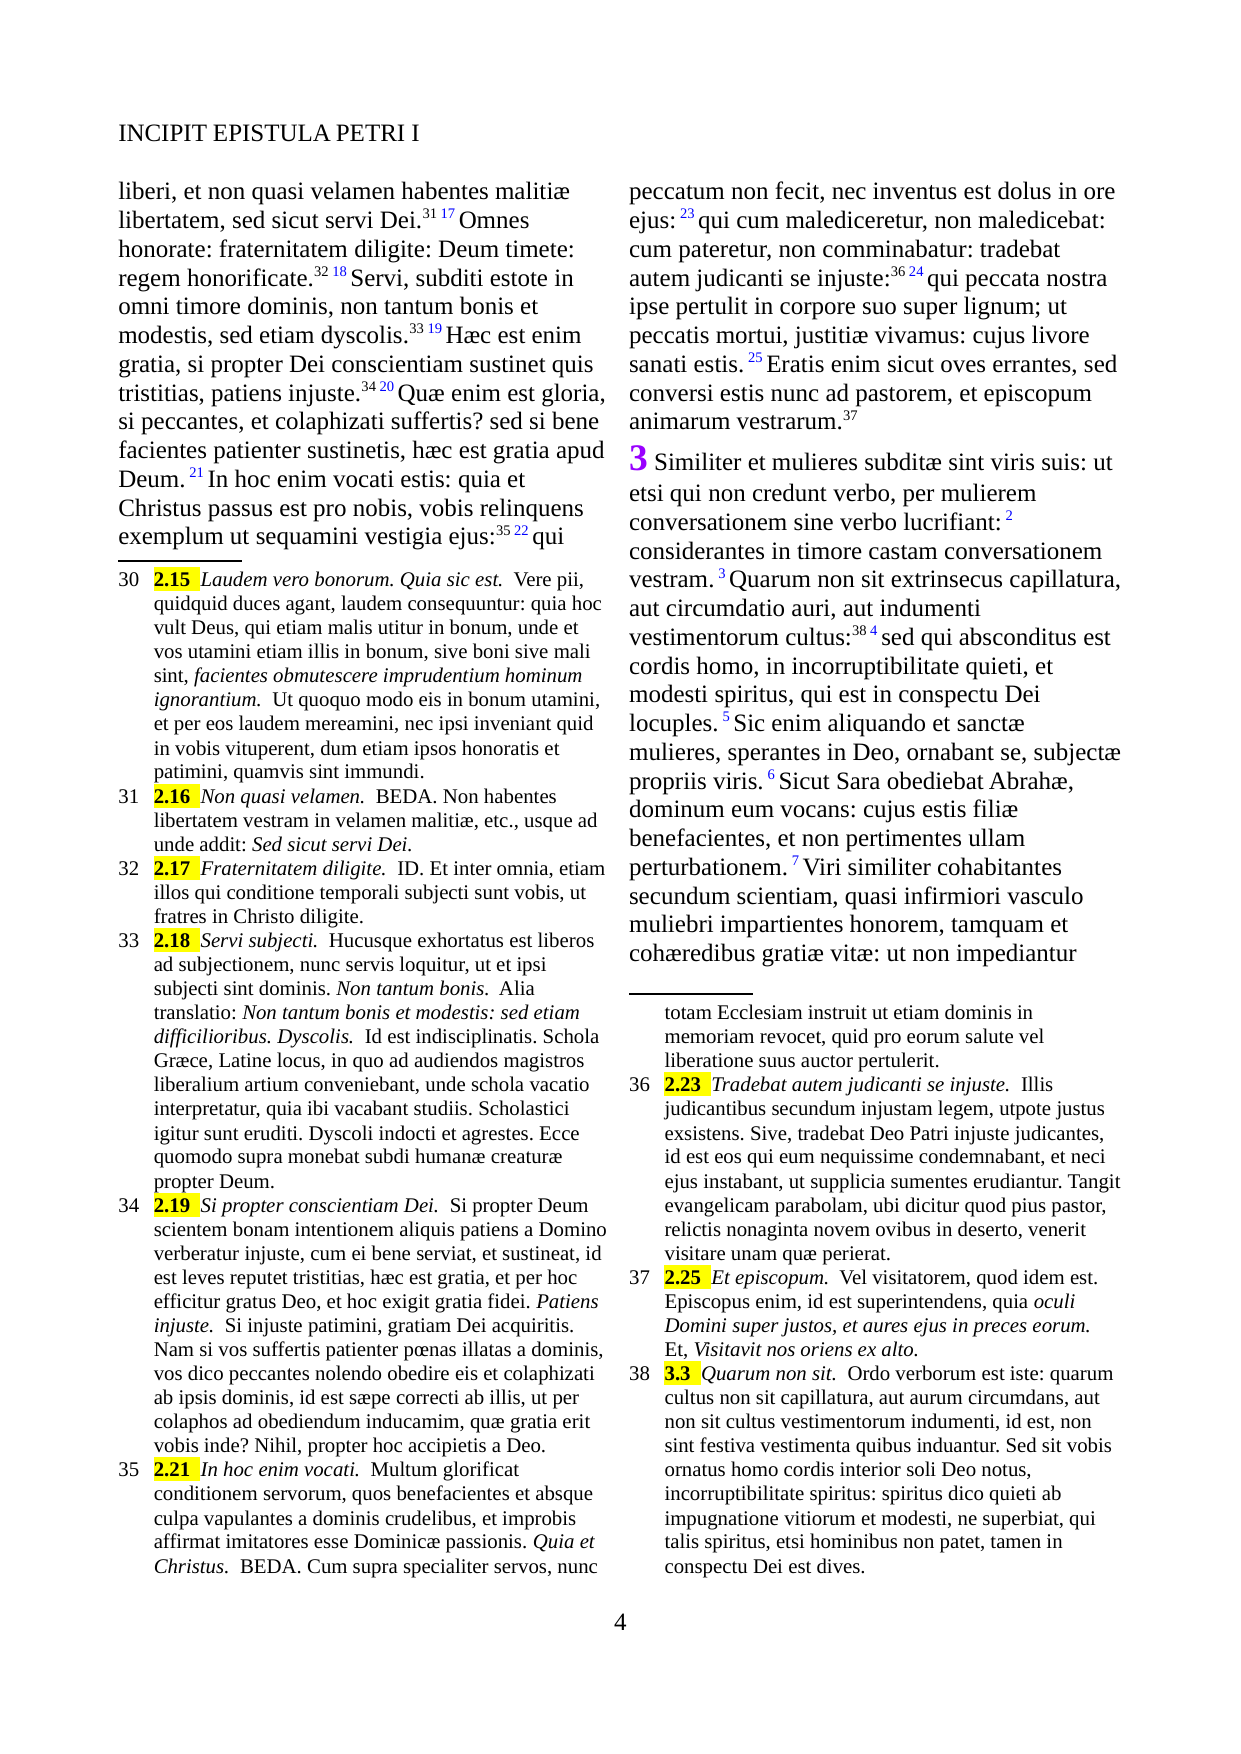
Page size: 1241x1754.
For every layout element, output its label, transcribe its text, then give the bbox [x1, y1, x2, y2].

text 2.25 Et episcopum. Vel visitatorem, quod idem est. Episcopus enim, id est superintendens, quia oculi Domini super justos, et aures ejus in preces eorum. Et, Visitavit nos oriens ex alto. [629, 1265, 1122, 1361]
text 2.19 Si propter conscientiam Dei. Si propter Deum scientem bonam intentionem aliquis patiens a Domino verberatur injuste, cum ei bene serviat, et sustineat, id est leves reputet tristitias, hæc est gratia, et per hoc efficitur gratus Deo, et hoc exigit gratia fidei. Patiens injuste. Si injuste patimini, gratiam Dei acquiritis. Nam si vos suffertis patienter pœnas illatas a dominis, vos dico peccantes nolendo obedire eis et colaphizati ab ipsis dominis, id est sæpe correcti ab illis, ut per colaphos ad obediendum inducamim, quæ gratia erit vobis inde? Nihil, propter hoc accipietis a Deo. [118, 1193, 611, 1457]
text 2.23 Tradebat autem judicanti se injuste. Illis judicantibus secundum injustam legem, utpote justus exsistens. Sive, tradebat Deo Patri injuste judicantes, id est eos qui eum nequissime condemnabant, et neci ejus instabant, ut supplicia sumentes erudiantur. Tangit evangelicam parabolam, ubi dicitur quod pius pastor, relictis nonaginta novem ovibus in deserto, venerit visitare unam quæ perierat. [629, 1072, 1122, 1265]
text 2.18 Servi subjecti. Hucusque exhortatus est liberos ad subjectionem, nunc servis loquitur, ut et ipsi subjecti sint dominis. Non tantum bonis. Alia translatio: Non tantum bonis et modestis: sed etiam difficilioribus. Dyscolis. Id est indisciplinatis. Schola Græce, Latine locus, in quo ad audiendos magistros liberalium artium conveniebant, unde schola vacatio interpretatur, quia ibi vacabant studiis. Scholastici igitur sunt eruditi. Dyscoli indocti et agrestes. Ecce quomodo supra monebat subdi humanæ creaturæ propter Deum. [118, 928, 611, 1193]
text 2 Deponentes igitur omnem malitiam, et omnem dolum, et simulationes, et invidias, et omnes detractiones, 2 sicut modo geniti infantes, rationabile, sine dolo lac concupiscite: ut in eo crescatis in salutem: 3 si tamen gustastis quoniam dulcis est Dominus. 4 Ad quem accedentes lapidem vivum, ab hominibus quidem reprobatum, a Deo autem electum, et honorificatum: 5 et ipsi tamquam lapides vivi superædificamini, domus spiritualis, sacerdotium sanctum, offerre spirituales hostias, acceptabiles Deo per Jesum Christum. 6 Propter quod continet Scriptura: Ecce pono in Sion lapidem summum angularem, electum, pretiosum: et qui crediderit in eum, non confundetur. 7 Vobis igitur honor credentibus: non credentibus autem lapis, quem reprobaverunt ædificantes: hic factus est in caput anguli, 8 et lapis offensionis, et petra scandali, his qui offendunt verbo, nec credunt in quo et positi sunt. 9 Vos autem genus electum, regale sacerdotium, gens sancta, populus acquisitionis: ut virtutes annuntietis ejus qui de tenebris vos vocavit in admirabile lumen suum. 10 Qui aliquando non populus, nunc autem populus Dei: qui non consecuti misericordiam, nunc autem misericordiam consecuti. 11 Carissimi, obsecro vos tamquam advenas et peregrinos abstinere vos a carnalibus desideriis, quæ militant adversus animam, 12 conversationem vestram inter gentes habentes bonam: ut in eo quod detrectant de vobis tamquam de malefactoribus, ex bonis operibus vos considerantes, glorificent Deum in die visitationis. 13 Subjecti igitur estote omni humanæ creaturæ propter Deum: sive regi quasi præcellenti: 14 sive ducibus tamquam ab eo missis ad vindictam malefactorum, laudem vero bonorum: 15 quia sic est voluntas Dei, ut benefacientes obmutescere faciatis imprudentium hominum ignorantiam: 16 quasi liberi, et non quasi velamen habentes malitiæ libertatem, sed sicut servi Dei. 17 Omnes honorate: fraternitatem diligite: Deum timete: regem honorificate. 18 Servi, subditi estote in omni timore dominis, non tantum bonis et modestis, sed etiam dyscolis. 19 Hæc est enim gratia, si propter Dei conscientiam sustinet quis tristitias, patiens injuste. 20 Quæ enim est gloria, si peccantes, et colaphizati suffertis? sed si bene facientes patienter sustinetis, hæc est gratia apud Deum. 21 In hoc enim vocati estis: quia et Christus passus est pro nobis, vobis relinquens exemplum ut sequamini vestigia ejus: 22 qui peccatum non fecit, nec inventus est dolus in ore ejus: 23 qui cum malediceretur, non maledicebat: cum pateretur, non comminabatur: tradebat autem judicanti se injuste: 24 qui peccata nostra ipse pertulit in corpore suo super lignum; ut peccatis mortui, justitiæ vivamus: cujus livore sanati estis. 25 Eratis enim sicut oves errantes, sed conversi estis nunc ad pastorem, et episcopum animarum vestrarum. [118, 176, 611, 550]
text totam Ecclesiam instruit ut etiam dominis in memoriam revocet, quid pro eorum salute vel liberatione suus auctor pertulerit. [629, 1000, 1122, 1072]
text 2 Deponentes igitur omnem malitiam, et omnem dolum, et simulationes, et invidias, et omnes detractiones, 2 sicut modo geniti infantes, rationabile, sine dolo lac concupiscite: ut in eo crescatis in salutem: 3 si tamen gustastis quoniam dulcis est Dominus. 4 Ad quem accedentes lapidem vivum, ab hominibus quidem reprobatum, a Deo autem electum, et honorificatum: 5 et ipsi tamquam lapides vivi superædificamini, domus spiritualis, sacerdotium sanctum, offerre spirituales hostias, acceptabiles Deo per Jesum Christum. 6 Propter quod continet Scriptura: Ecce pono in Sion lapidem summum angularem, electum, pretiosum: et qui crediderit in eum, non confundetur. 7 Vobis igitur honor credentibus: non credentibus autem lapis, quem reprobaverunt ædificantes: hic factus est in caput anguli, 8 et lapis offensionis, et petra scandali, his qui offendunt verbo, nec credunt in quo et positi sunt. 9 Vos autem genus electum, regale sacerdotium, gens sancta, populus acquisitionis: ut virtutes annuntietis ejus qui de tenebris vos vocavit in admirabile lumen suum. 10 Qui aliquando non populus, nunc autem populus Dei: qui non consecuti misericordiam, nunc autem misericordiam consecuti. 11 Carissimi, obsecro vos tamquam advenas et peregrinos abstinere vos a carnalibus desideriis, quæ militant adversus animam, 12 conversationem vestram inter gentes habentes bonam: ut in eo quod detrectant de vobis tamquam de malefactoribus, ex bonis operibus vos considerantes, glorificent Deum in die visitationis. 13 Subjecti igitur estote omni humanæ creaturæ propter Deum: sive regi quasi præcellenti: 14 sive ducibus tamquam ab eo missis ad vindictam malefactorum, laudem vero bonorum: 15 quia sic est voluntas Dei, ut benefacientes obmutescere faciatis imprudentium hominum ignorantiam: 16 quasi liberi, et non quasi velamen habentes malitiæ libertatem, sed sicut servi Dei. 17 Omnes honorate: fraternitatem diligite: Deum timete: regem honorificate. 18 Servi, subditi estote in omni timore dominis, non tantum bonis et modestis, sed etiam dyscolis. 19 Hæc est enim gratia, si propter Dei conscientiam sustinet quis tristitias, patiens injuste. 20 Quæ enim est gloria, si peccantes, et colaphizati suffertis? sed si bene facientes patienter sustinetis, hæc est gratia apud Deum. 21 In hoc enim vocati estis: quia et Christus passus est pro nobis, vobis relinquens exemplum ut sequamini vestigia ejus: 22 qui peccatum non fecit, nec inventus est dolus in ore ejus: 23 qui cum malediceretur, non maledicebat: cum pateretur, non comminabatur: tradebat autem judicanti se injuste: 24 qui peccata nostra ipse pertulit in corpore suo super lignum; ut peccatis mortui, justitiæ vivamus: cujus livore sanati estis. 25 Eratis enim sicut oves errantes, sed conversi estis nunc ad pastorem, et episcopum animarum vestrarum. [629, 176, 1122, 435]
text 2.16 Non quasi velamen. BEDA. Non habentes libertatem vestram in velamen malitiæ, etc., usque ad unde addit: Sed sicut servi Dei. [118, 783, 611, 856]
text 2.15 Laudem vero bonorum. Quia sic est. Vere pii, quidquid duces agant, laudem consequuntur: quia hoc vult Deus, qui etiam malis utitur in bonum, unde et vos utamini etiam illis in bonum, sive boni sive mali sint, facientes obmutescere imprudentium hominum ignorantium. Ut quoquo modo eis in bonum utamini, et per eos laudem mereamini, nec ipsi inveniant quid in vobis vituperent, dum etiam ipsos honoratis et patimini, quamvis sint immundi. [118, 567, 611, 783]
text 3 Similiter et mulieres subditæ sint viris suis: ut etsi qui non credunt verbo, per mulierem conversationem sine verbo lucrifiant: 2 considerantes in timore castam conversationem vestram. 3 Quarum non sit extrinsecus capillatura, aut circumdatio auri, aut indumenti vestimentorum cultus: 4 sed qui absconditus est cordis homo, in incorruptibilitate quieti, et modesti spiritus, qui est in conspectu Dei locuples. 5 Sic enim aliquando et sanctæ mulieres, sperantes in Deo, ornabant se, subjectæ propriis viris. 6 Sicut Sara obediebat Abrahæ, dominum eum vocans: cujus estis filiæ benefacientes, et non pertimentes ullam perturbationem. 7 Viri similiter cohabitantes secundum scientiam, quasi infirmiori vasculo muliebri impartientes honorem, tamquam et cohæredibus gratiæ vitæ: ut non impediantur [629, 435, 1122, 967]
text 2.21 In hoc enim vocati. Multum glorificat conditionem servorum, quos benefacientes et absque culpa vapulantes a dominis crudelibus, et improbis affirmat imitatores esse Dominicæ passionis. Quia et Christus. BEDA. Cum supra specialiter servos, nunc [118, 1457, 611, 1578]
text 2.17 Fraternitatem diligite. ID. Et inter omnia, etiam illos qui conditione temporali subjecti sunt vobis, ut fratres in Christo diligite. [118, 856, 611, 928]
text 3.3 Quarum non sit. Ordo verborum est iste: quarum cultus non sit capillatura, aut aurum circumdans, aut non sit cultus vestimentorum indumenti, id est, non sint festiva vestimenta quibus induantur. Sed sit vobis ornatus homo cordis interior soli Deo notus, incorruptibilitate spiritus: spiritus dico quieti ab impugnatione vitiorum et modesti, ne superbiat, qui talis spiritus, etsi hominibus non patet, tamen in conspectu Dei est dives. [629, 1361, 1122, 1578]
